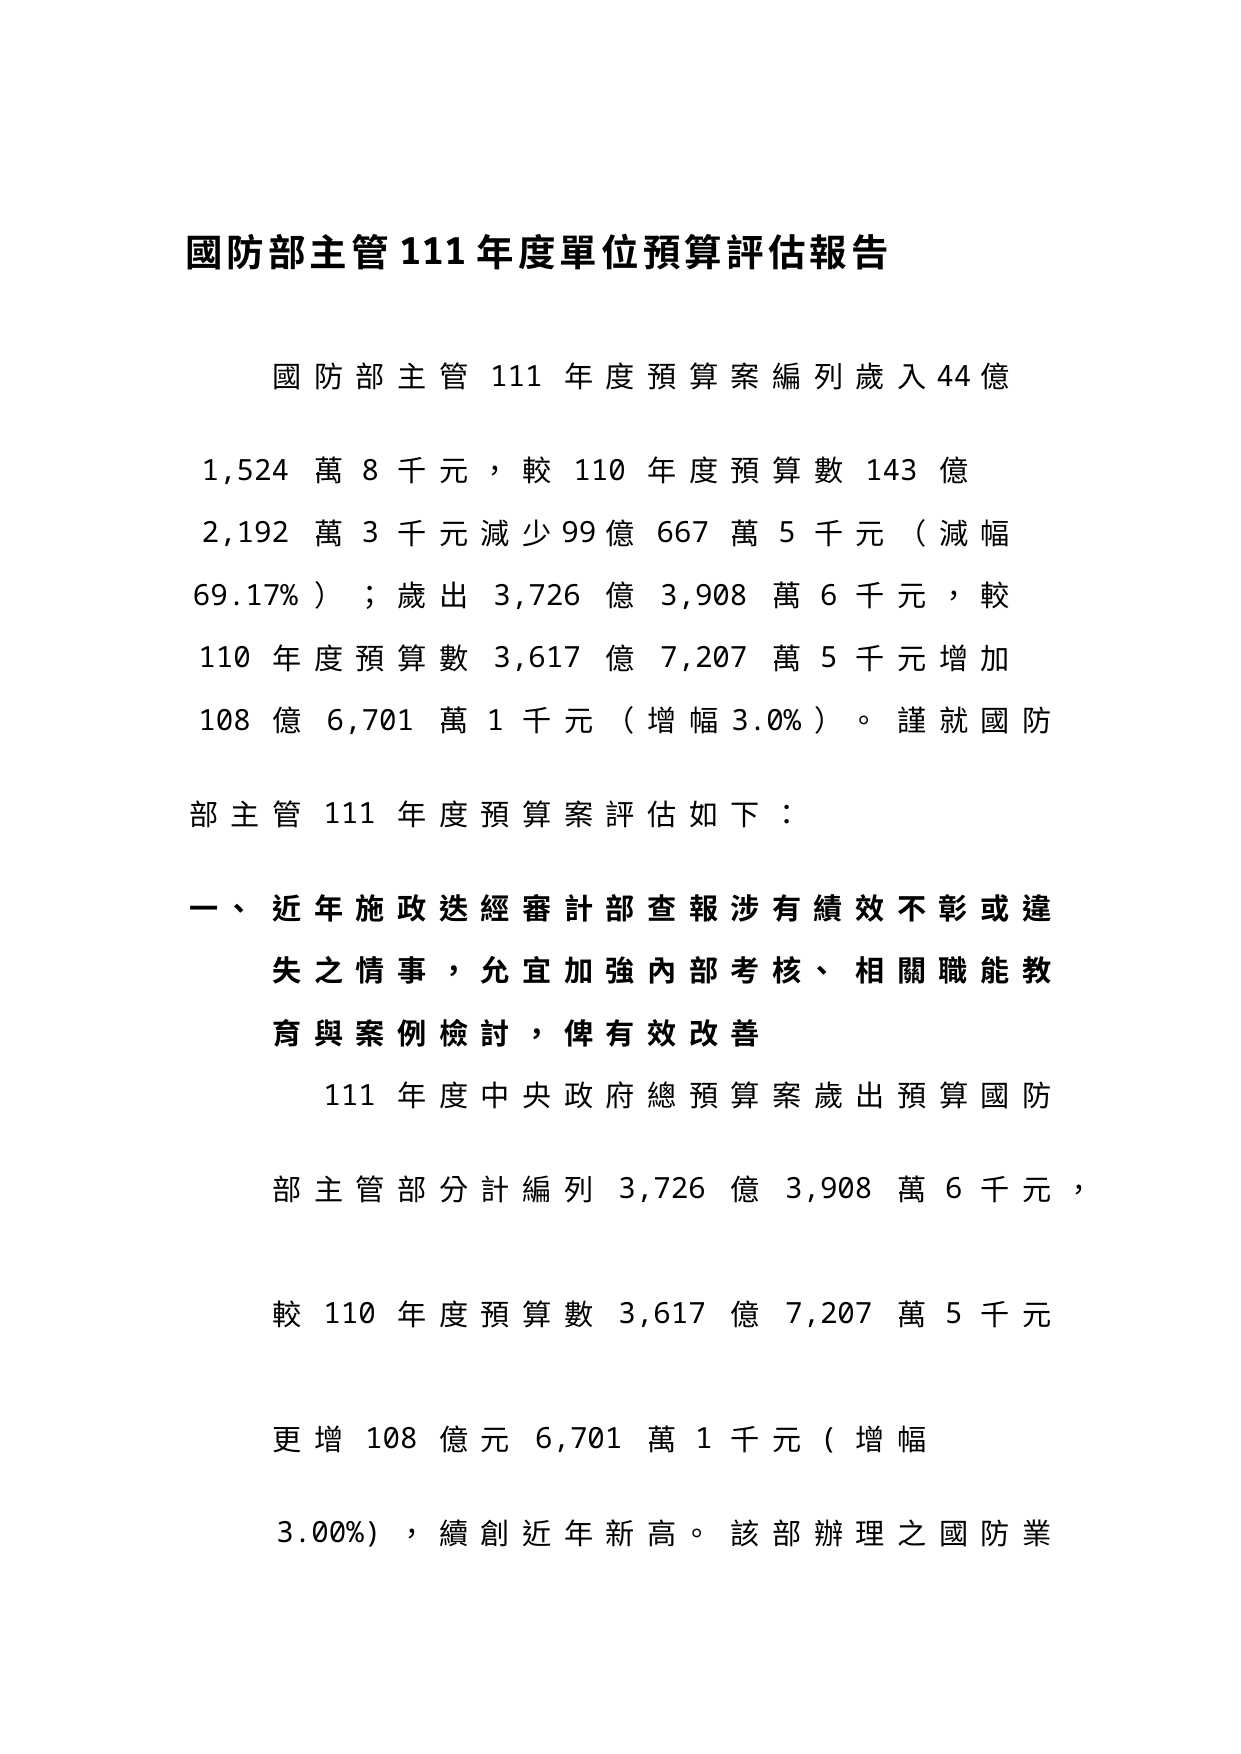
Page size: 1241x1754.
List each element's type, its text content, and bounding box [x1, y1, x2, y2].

text 國防部主管111年度預算案編列歲入44億1,524萬8千元，較110年度預算數143億2,192萬3千元減少99億667萬5千元（減幅69.17%）；歲出3,726億3,908萬6千元，較110年度預算數3,617億7,207萬5千元增加108億6,701萬1千元（增幅3.0%）。謹就國防部主管111年度預算案評估如下： [183, 302, 1058, 865]
text 國防部主管111年度單位預算評估報告 [183, 177, 1058, 302]
text 111年度中央政府總預算案歲出預算國防部主管部分計編列3,726億3,908萬6千元，較110年度預算數3,617億7,207萬5千元更增108億元6,701萬1千元(增幅3.00%)，續創近年新高。該部辦理之國防業務涉及各項軍事專業，其鉅額預算資源除提供各軍種所需之人員維持費外，尚須用以購置各項新式軍品、設施並就原有裝備妥予保修維護。由於所採購之各式武器裝備(設施)價格不斐，能否適時發揮預期之國防戰備效能，維護國民生命財產安全至關重要，國防部暨其所屬各單位當妥善運用每年度被賦與之鉅額國防預算，以不負民眾及各界之期待。然近年國防部各項施政卻屢經審計部查報涉有績效不彰或違失情事，國家公帑為之耗損不輕，該部於所配賦年度預算創高之際，允應引以為鑑並確實檢討改善。經查： [242, 1052, 1058, 1552]
text 一、近年施政迭經審計部查報涉有績效不彰或違失之情事，允宜加強內部考核、相關職能教育與案例檢討，俾有效改善 [183, 865, 1058, 1052]
